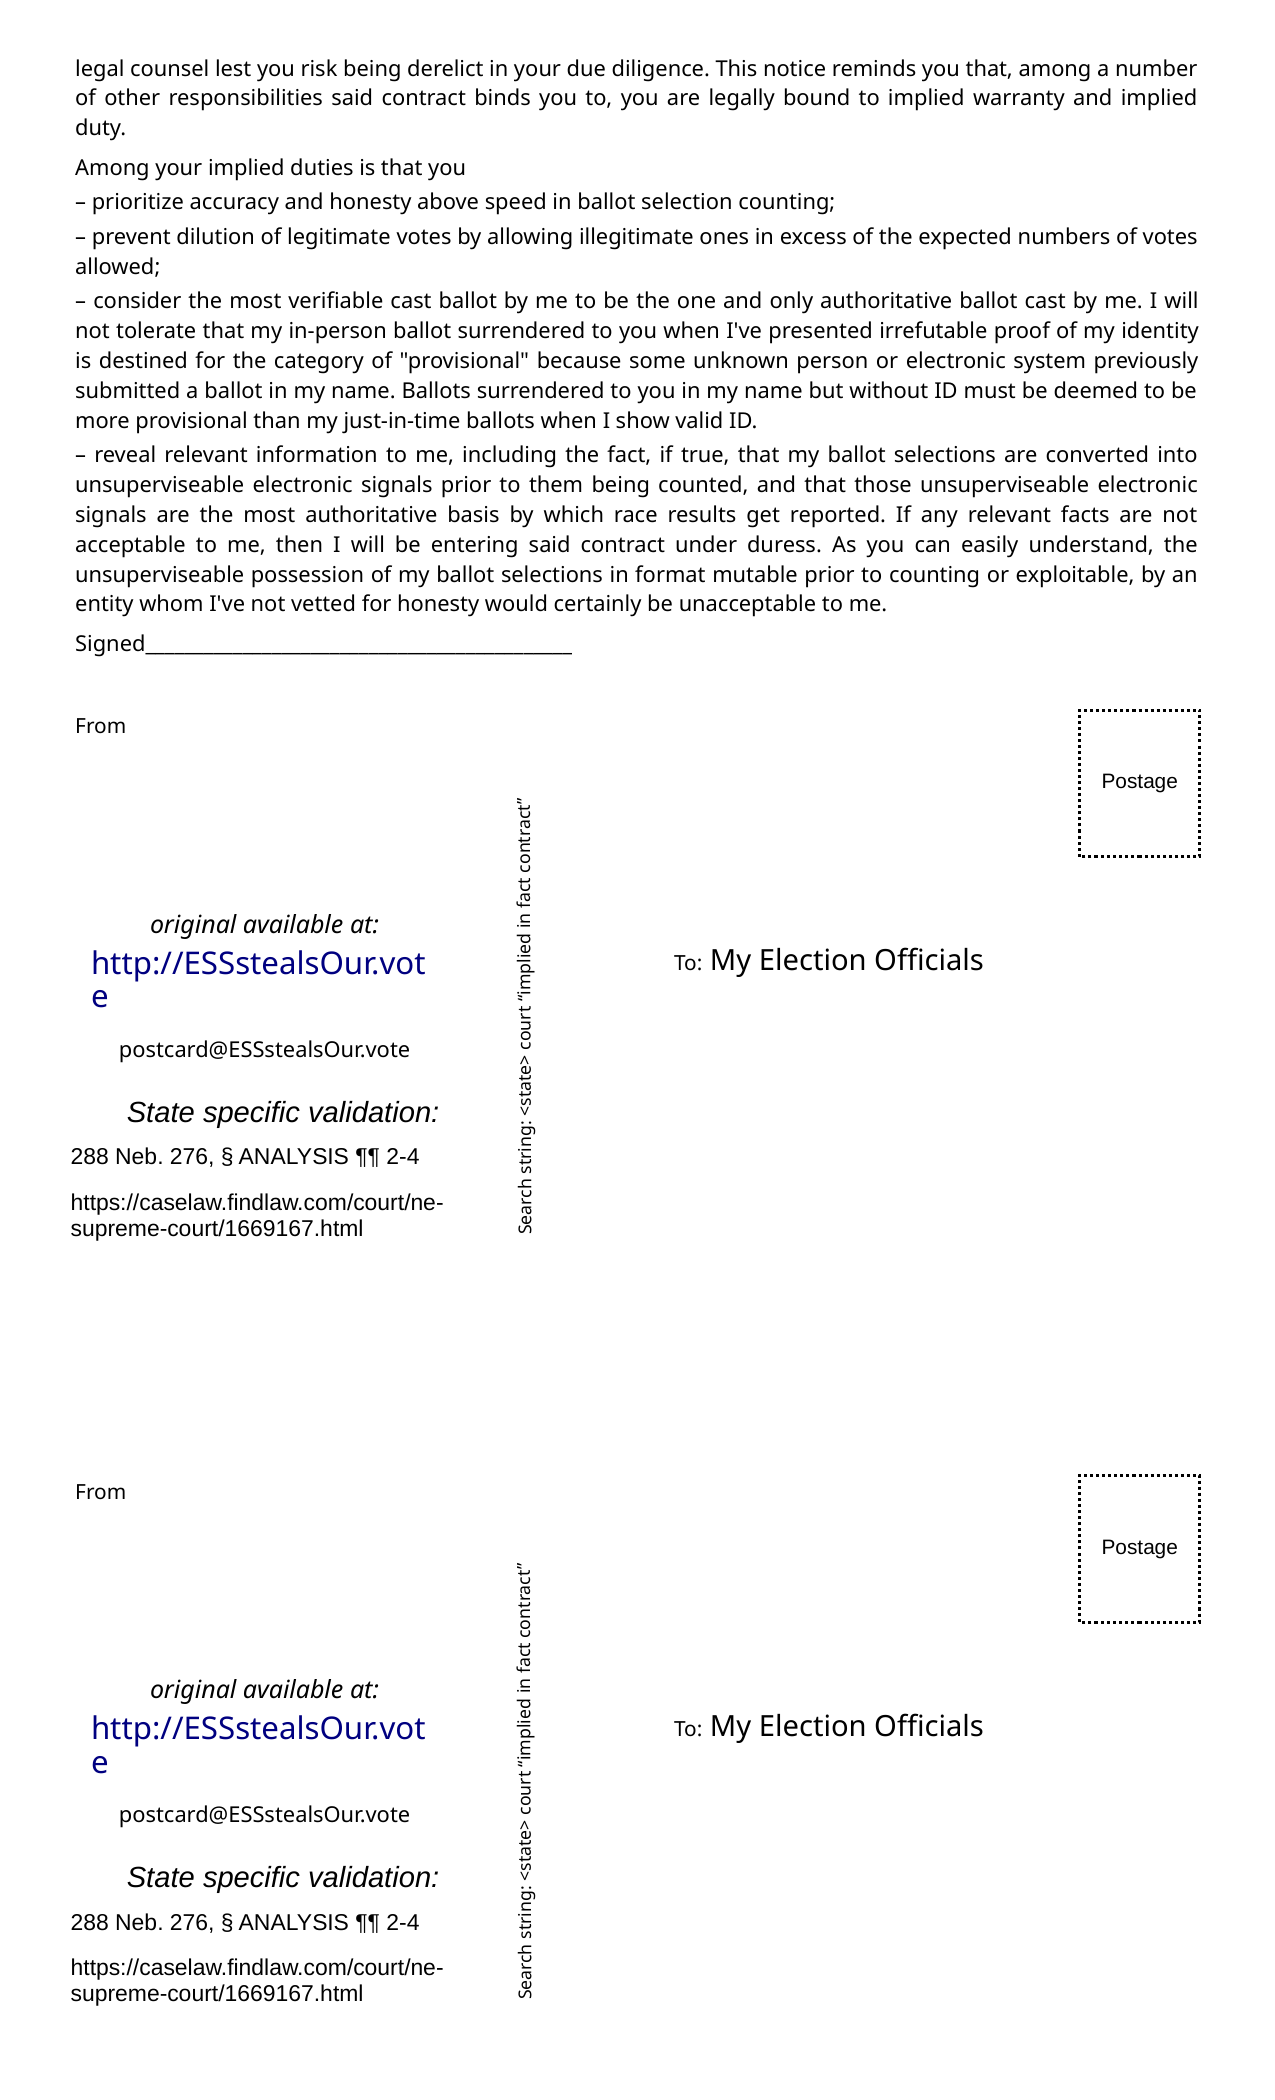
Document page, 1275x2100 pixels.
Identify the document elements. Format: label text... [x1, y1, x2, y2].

text From [75, 712, 1200, 740]
text From [75, 1477, 1200, 1505]
text – prevent dilution of legitimate votes by allowing illegitimate ones in excess of the expected numbers of votes allowed; [75, 221, 1200, 281]
text Among your implied duties is that you [75, 152, 1200, 181]
text legal counsel lest you risk being derelict in your due diligence. This notice reminds you that, among a number of other responsibilities said contract binds you to, you are legally bound to implied warranty and implied duty. [75, 52, 1200, 142]
text – consider the most verifiable cast ballot by me to be the one and only authoritative ballot cast by me. I will not tolerate that my in-person ballot surrendered to you when I've presented irrefutable proof of my identity is destined for the category of "provisional" because some unknown person or electronic system previously submitted a ballot in my name. Ballots surrendered to you in my name but without ID must be deemed to be more provisional than my just-in-time ballots when I show valid ID. [75, 286, 1200, 434]
text – prioritize accuracy and honesty above speed in ballot selection counting; [75, 186, 1200, 216]
text – reveal relevant information to me, including the fact, if true, that my ballot selections are converted into unsuperviseable electronic signals prior to them being counted, and that those unsuperviseable electronic signals are the most authoritative basis by which race results get reported. If any relevant facts are not acceptable to me, then I will be entering said contract under duress. As you can easily understand, the unsuperviseable possession of my ballot selections in format mutable prior to counting or exploitable, by an entity whom I've not vetted for honesty would certainly be unacceptable to me. [75, 439, 1200, 618]
text Signed____________________________________________ [75, 628, 1200, 658]
